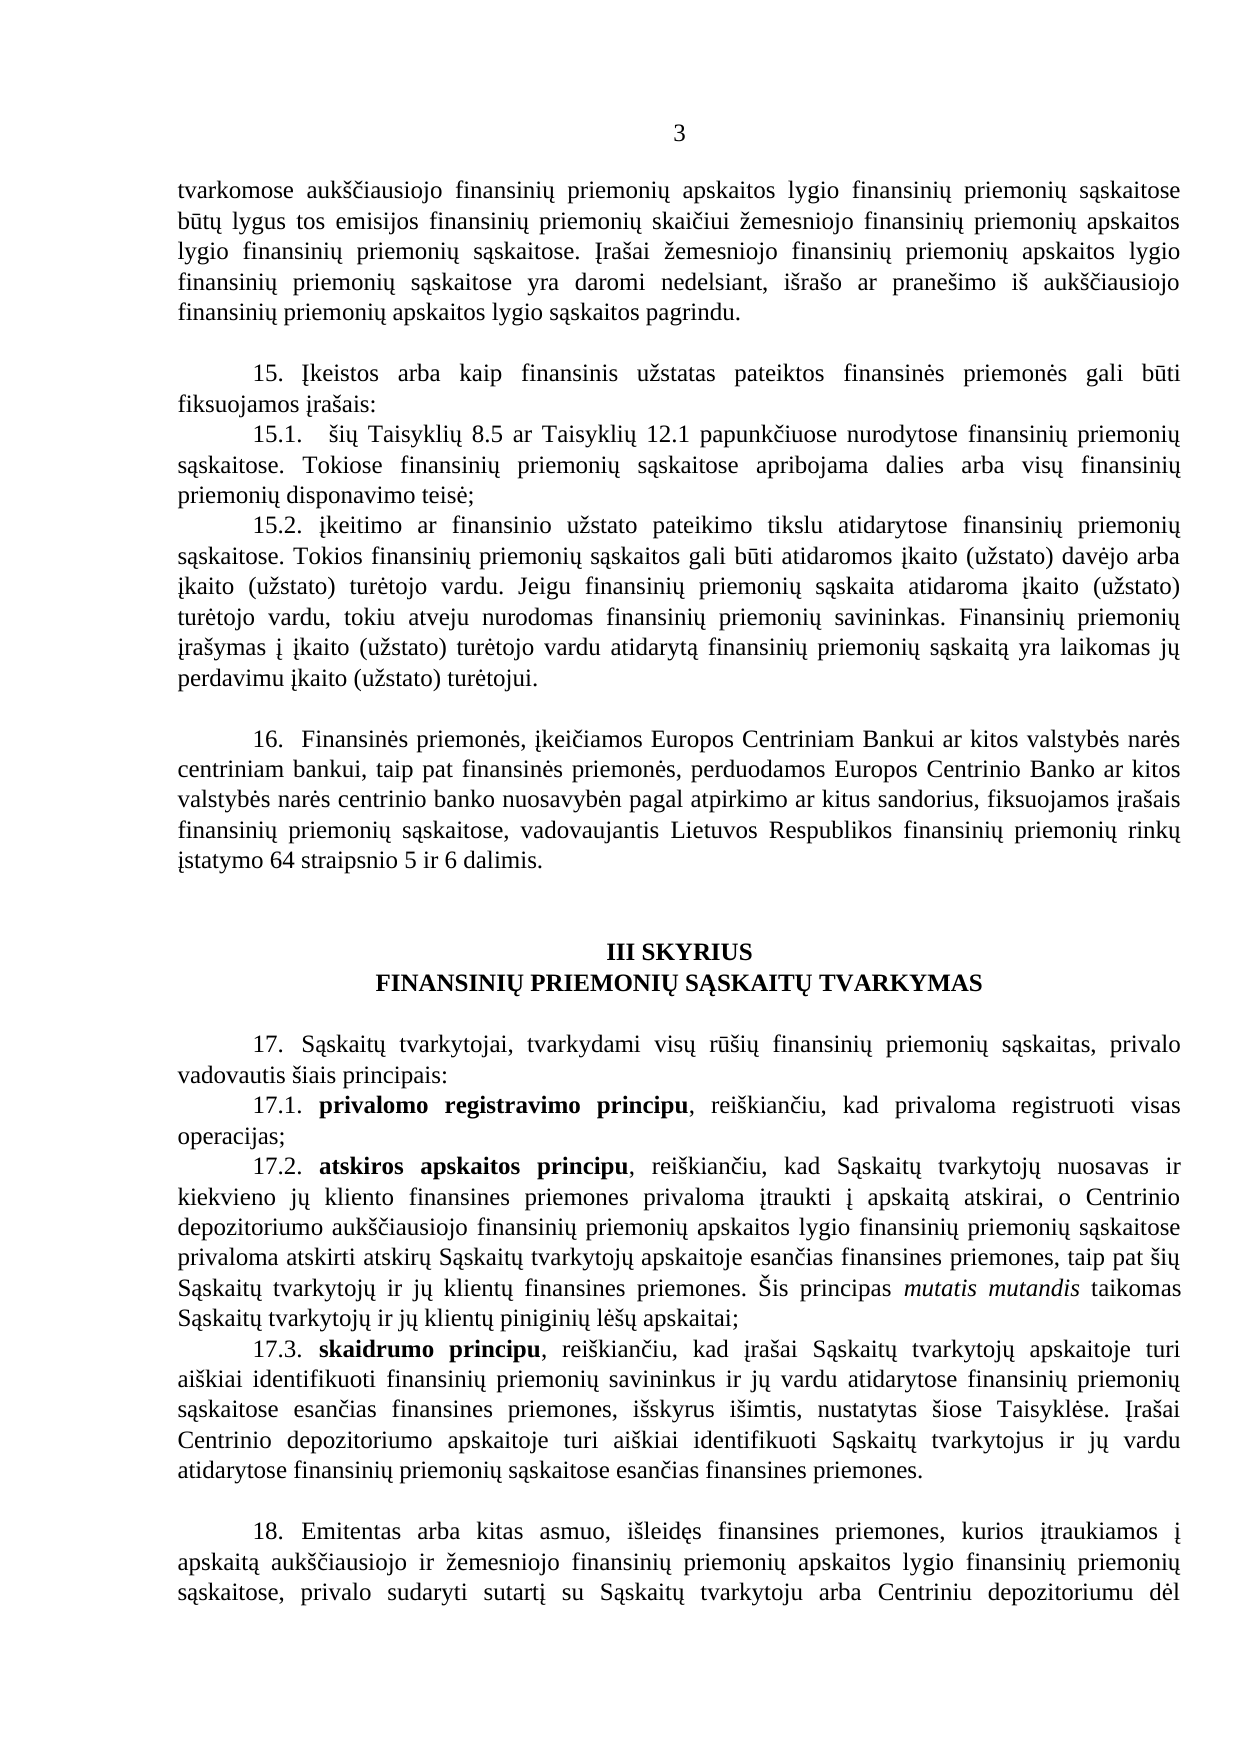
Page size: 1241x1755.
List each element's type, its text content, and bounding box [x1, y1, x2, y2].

text 16. Finansinės priemonės, įkeičiamos Europos Centriniam Bankui ar kitos valstybės narės centriniam bankui, taip pat finansinės priemonės, perduodamos Europos Centrinio Banko ar kitos valstybės narės centrinio banko nuosavybėn pagal atpirkimo ar kitus sandorius, fiksuojamos įrašais finansinių priemonių sąskaitose, vadovaujantis Lietuvos Respublikos finansinių priemonių rinkų įstatymo 64 straipsnio 5 ir 6 dalimis. [177, 724, 1181, 874]
text III SKYRIUS [177, 937, 1181, 966]
text FINANSINIŲ PRIEMONIŲ SĄSKAITŲ TVARKYMAS [177, 968, 1181, 997]
text 15.2. įkeitimo ar finansinio užstato pateikimo tikslu atidarytose finansinių priemonių sąskaitose. Tokios finansinių priemonių sąskaitos gali būti atidaromos įkaito (užstato) davėjo arba įkaito (užstato) turėtojo vardu. Jeigu finansinių priemonių sąskaita atidaroma įkaito (užstato) turėtojo vardu, tokiu atveju nurodomas finansinių priemonių savininkas. Finansinių priemonių įrašymas į įkaito (užstato) turėtojo vardu atidarytą finansinių priemonių sąskaitą yra laikomas jų perdavimu įkaito (užstato) turėtojui. [177, 511, 1181, 691]
text 17.2. atskiros apskaitos principu, reiškiančiu, kad Sąskaitų tvarkytojų nuosavas ir kiekvieno jų kliento finansines priemones privaloma įtraukti į apskaitą atskirai, o Centrinio depozitoriumo aukščiausiojo finansinių priemonių apskaitos lygio finansinių priemonių sąskaitose privaloma atskirti atskirų Sąskaitų tvarkytojų apskaitoje esančias finansines priemones, taip pat šių Sąskaitų tvarkytojų ir jų klientų finansines priemones. Šis principas mutatis mutandis taikomas Sąskaitų tvarkytojų ir jų klientų piniginių lėšų apskaitai; [177, 1151, 1181, 1332]
text 15. Įkeistos arba kaip finansinis užstatas pateiktos finansinės priemonės gali būti fiksuojamos įrašais: [177, 358, 1181, 418]
text 17.1. privalomo registravimo principu, reiškiančiu, kad privaloma registruoti visas operacijas; [177, 1090, 1181, 1149]
text 17.3. skaidrumo principu, reiškiančiu, kad įrašai Sąskaitų tvarkytojų apskaitoje turi aiškiai identifikuoti finansinių priemonių savininkus ir jų vardu atidarytose finansinių priemonių sąskaitose esančias finansines priemones, išskyrus išimtis, nustatytas šiose Taisyklėse. Įrašai Centrinio depozitoriumo apskaitoje turi aiškiai identifikuoti Sąskaitų tvarkytojus ir jų vardu atidarytose finansinių priemonių sąskaitose esančias finansines priemones. [177, 1334, 1181, 1484]
text 18. Emitentas arba kitas asmuo, išleidęs finansines priemones, kurios įtraukiamos į apskaitą aukščiausiojo ir žemesniojo finansinių priemonių apskaitos lygio finansinių priemonių sąskaitose, privalo sudaryti sutartį su Sąskaitų tvarkytoju arba Centriniu depozitoriumu dėl [177, 1516, 1181, 1606]
text 17. Sąskaitų tvarkytojai, tvarkydami visų rūšių finansinių priemonių sąskaitas, privalo vadovautis šiais principais: [177, 1029, 1181, 1089]
text 15.1. šių Taisyklių 8.5 ar Taisyklių 12.1 papunkčiuose nurodytose finansinių priemonių sąskaitose. Tokiose finansinių priemonių sąskaitose apribojama dalies arba visų finansinių priemonių disponavimo teisė; [177, 419, 1181, 509]
text tvarkomose aukščiausiojo finansinių priemonių apskaitos lygio finansinių priemonių sąskaitose būtų lygus tos emisijos finansinių priemonių skaičiui žemesniojo finansinių priemonių apskaitos lygio finansinių priemonių sąskaitose. Įrašai žemesniojo finansinių priemonių apskaitos lygio finansinių priemonių sąskaitose yra daromi nedelsiant, išrašo ar pranešimo iš aukščiausiojo finansinių priemonių apskaitos lygio sąskaitos pagrindu. [177, 176, 1181, 326]
